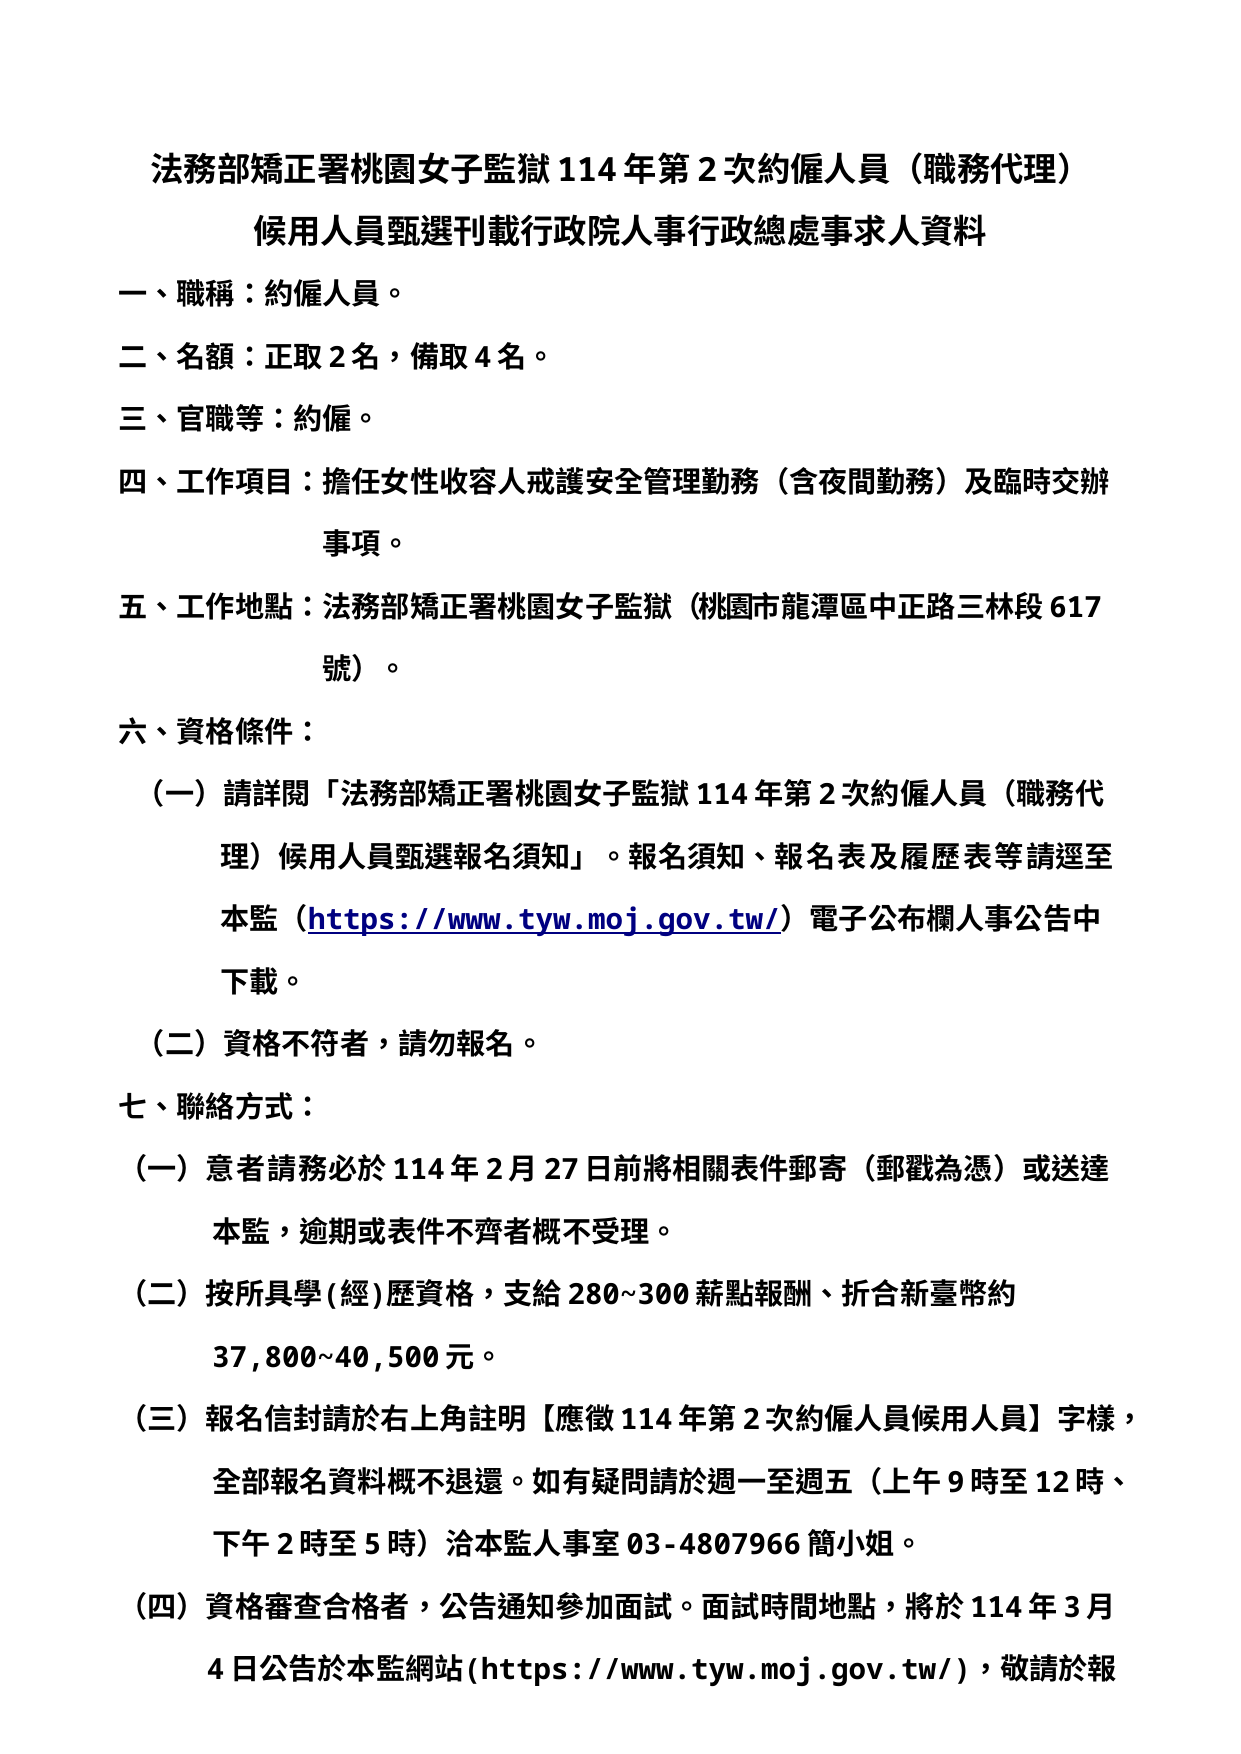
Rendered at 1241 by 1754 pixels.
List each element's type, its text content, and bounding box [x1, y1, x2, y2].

text 七、聯絡方式： [118, 1063, 1122, 1125]
text （一）意者請務必於114年2月27日前將相關表件郵寄（郵戳為憑）或送達本監，逾期或表件不齊者概不受理。 [118, 1125, 1122, 1250]
text （四）資格審查合格者，公告通知參加面試。面試時間地點，將於114年3月4日公告於本監網站(https://www.tyw.moj.gov.tw/)，敬請於報名後自行參閱本監網站電子公布欄人事公告，甄選時間及地點如因故更動亦同，敬請密切注意。本監不另行書面通知及函復，請務必主動查詢，並不得以未接獲通知等理由要求補救措施。 [118, 1563, 1122, 1688]
text 一、職稱：約僱人員。 [118, 250, 1122, 313]
text 四、工作項目：擔任女性收容人戒護安全管理勤務（含夜間勤務）及臨時交辦事項。 [118, 438, 1122, 563]
text 候用人員甄選刊載行政院人事行政總處事求人資料 [118, 188, 1122, 250]
text 法務部矯正署桃園女子監獄114年第2次約僱人員（職務代理） [118, 125, 1122, 188]
text 六、資格條件： [118, 688, 1122, 750]
text （二）按所具學(經)歷資格，支給280~300薪點報酬、折合新臺幣約37,800~40,500元。 [118, 1250, 1122, 1375]
text 五、工作地點：法務部矯正署桃園女子監獄（桃園市龍潭區中正路三林段617號）。 [118, 563, 1122, 688]
text 二、名額：正取2名，備取4名。 [118, 313, 1122, 375]
text （三）報名信封請於右上角註明【應徵114年第2次約僱人員候用人員】字樣，全部報名資料概不退還。如有疑問請於週一至週五（上午9時至12時、下午2時至5時）洽本監人事室03-4807966簡小姐。 [118, 1375, 1122, 1563]
text （一）請詳閱「法務部矯正署桃園女子監獄114年第2次約僱人員（職務代理）候用人員甄選報名須知」。報名須知、報名表及履歷表等請逕至本監（https://www.tyw.moj.gov.tw/）電子公布欄人事公告中下載。 [118, 750, 1122, 1000]
text （二）資格不符者，請勿報名。 [118, 1000, 1122, 1063]
text 三、官職等：約僱。 [118, 375, 1122, 438]
